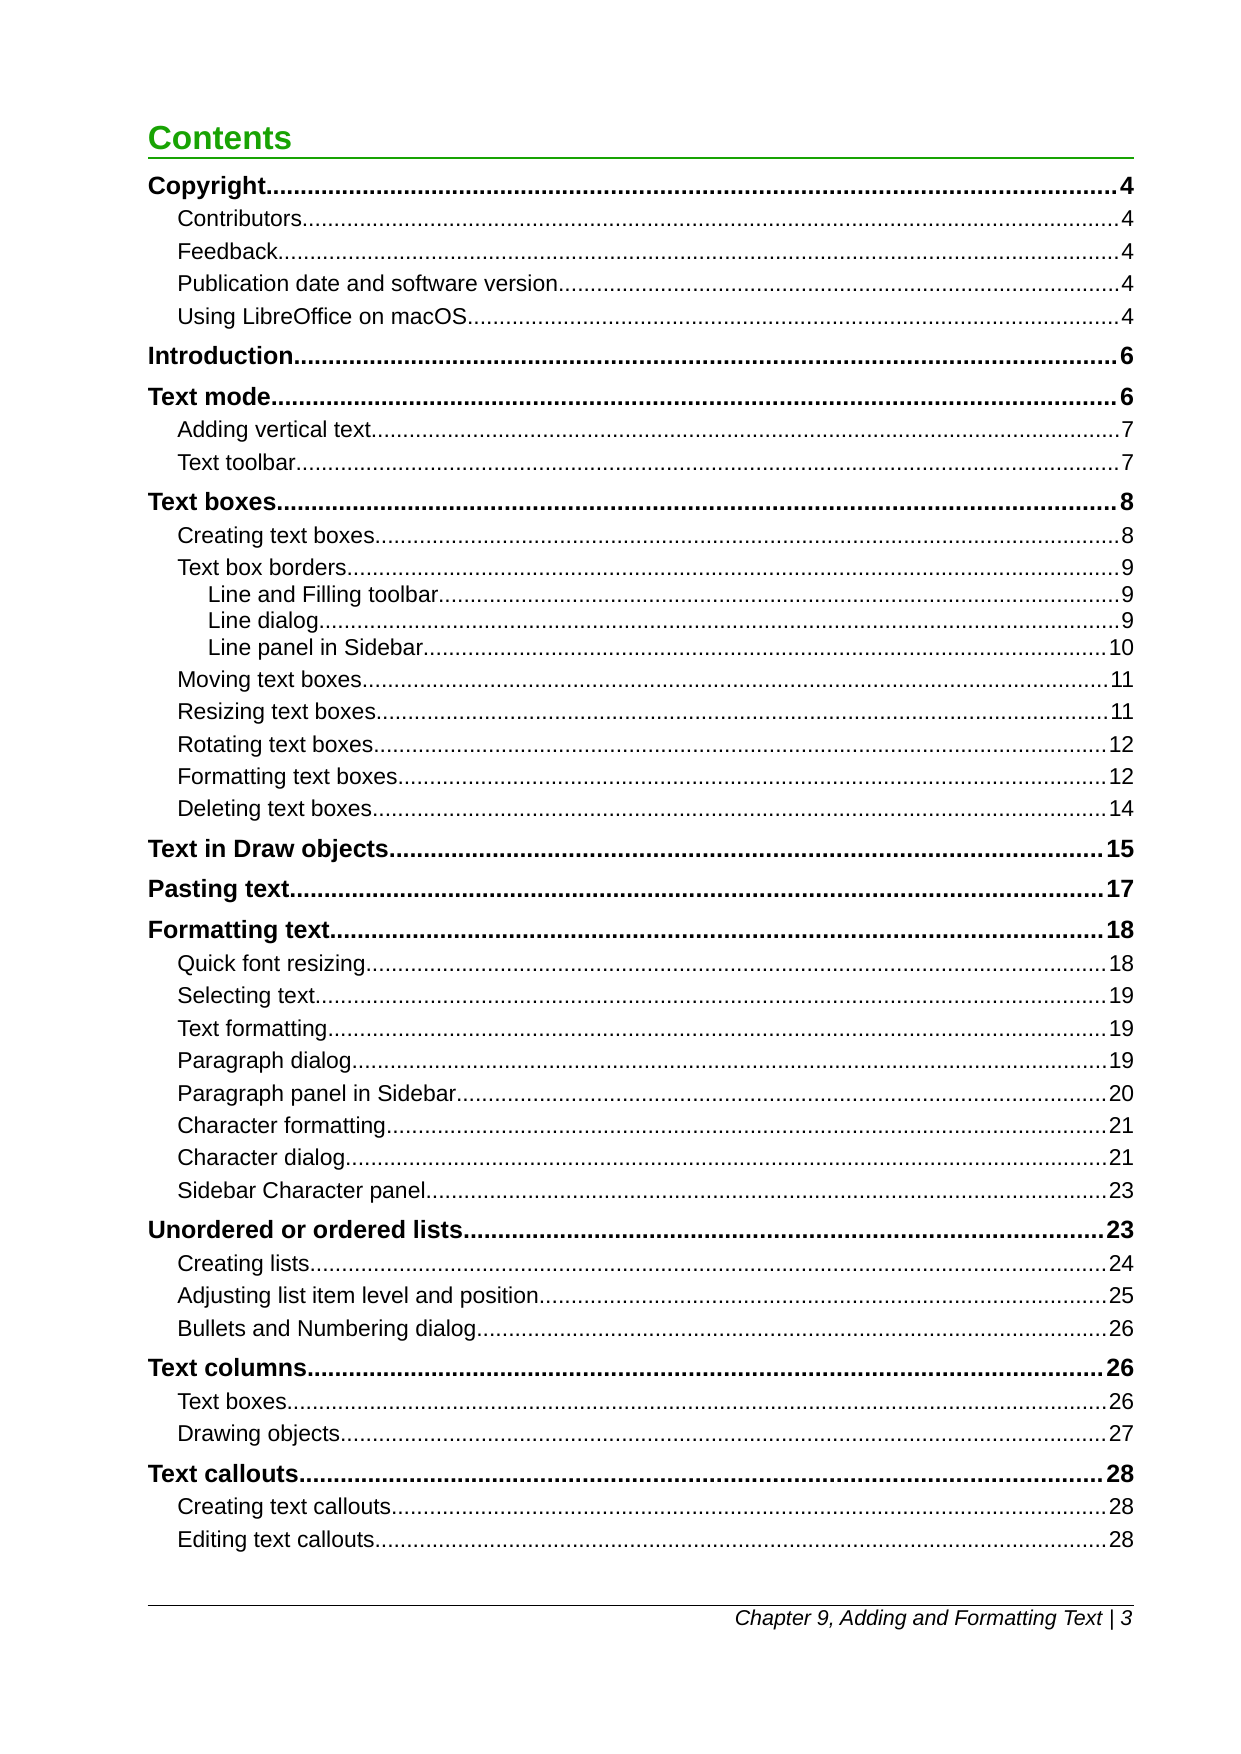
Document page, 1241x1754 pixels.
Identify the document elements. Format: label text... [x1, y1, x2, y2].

text Bullets and Numbering dialog 26 [177, 1315, 1134, 1341]
text Text boxes 8 [148, 487, 1134, 516]
text Paragraph panel in Sidebar 20 [177, 1079, 1134, 1106]
text Editing text callouts 28 [177, 1526, 1134, 1552]
text Copyright 4 [148, 171, 1134, 199]
text Creating text boxes 8 [177, 522, 1134, 548]
text Text boxes 26 [177, 1388, 1134, 1414]
text Text toolbar 7 [177, 449, 1134, 475]
text Formatting text 18 [148, 915, 1134, 944]
text Creating text callouts 28 [177, 1493, 1134, 1520]
text Creating lists 24 [177, 1250, 1134, 1276]
text Drawing objects 27 [177, 1420, 1134, 1447]
text Text columns 26 [148, 1353, 1134, 1382]
text Adding vertical text 7 [177, 416, 1134, 443]
text Moving text boxes 11 [177, 666, 1134, 692]
text Publication date and software version 4 [177, 270, 1134, 297]
text Resizing text boxes 11 [177, 698, 1134, 724]
text Selecting text 19 [177, 982, 1134, 1009]
text Text formatting 19 [177, 1015, 1134, 1041]
text Text callouts 28 [148, 1458, 1134, 1487]
text Line and Filling toolbar 9 [208, 581, 1134, 607]
text Line panel in Sidebar 10 [208, 633, 1134, 660]
text Pasting text 17 [148, 874, 1134, 903]
text Adjusting list item level and position 25 [177, 1282, 1134, 1309]
text Character dialog 21 [177, 1144, 1134, 1171]
text Sidebar Character panel 23 [177, 1177, 1134, 1203]
text Unordered or ordered lists 23 [148, 1215, 1134, 1244]
subtitle Contents [148, 118, 1134, 157]
text Text in Draw objects 15 [148, 834, 1134, 862]
text Text mode 6 [148, 382, 1134, 410]
text Deleting text boxes 14 [177, 795, 1134, 822]
text Text box borders 9 [177, 554, 1134, 581]
text Contributors 4 [177, 205, 1134, 232]
text Rotating text boxes 12 [177, 731, 1134, 757]
text Line dialog 9 [208, 607, 1134, 633]
text Feedback 4 [177, 238, 1134, 264]
text Introduction 6 [148, 341, 1134, 370]
text Using LibreOffice on macOS 4 [177, 303, 1134, 329]
text Formatting text boxes 12 [177, 763, 1134, 789]
text Paragraph dialog 19 [177, 1047, 1134, 1073]
text Quick font resizing 18 [177, 950, 1134, 976]
text Character formatting 21 [177, 1112, 1134, 1138]
